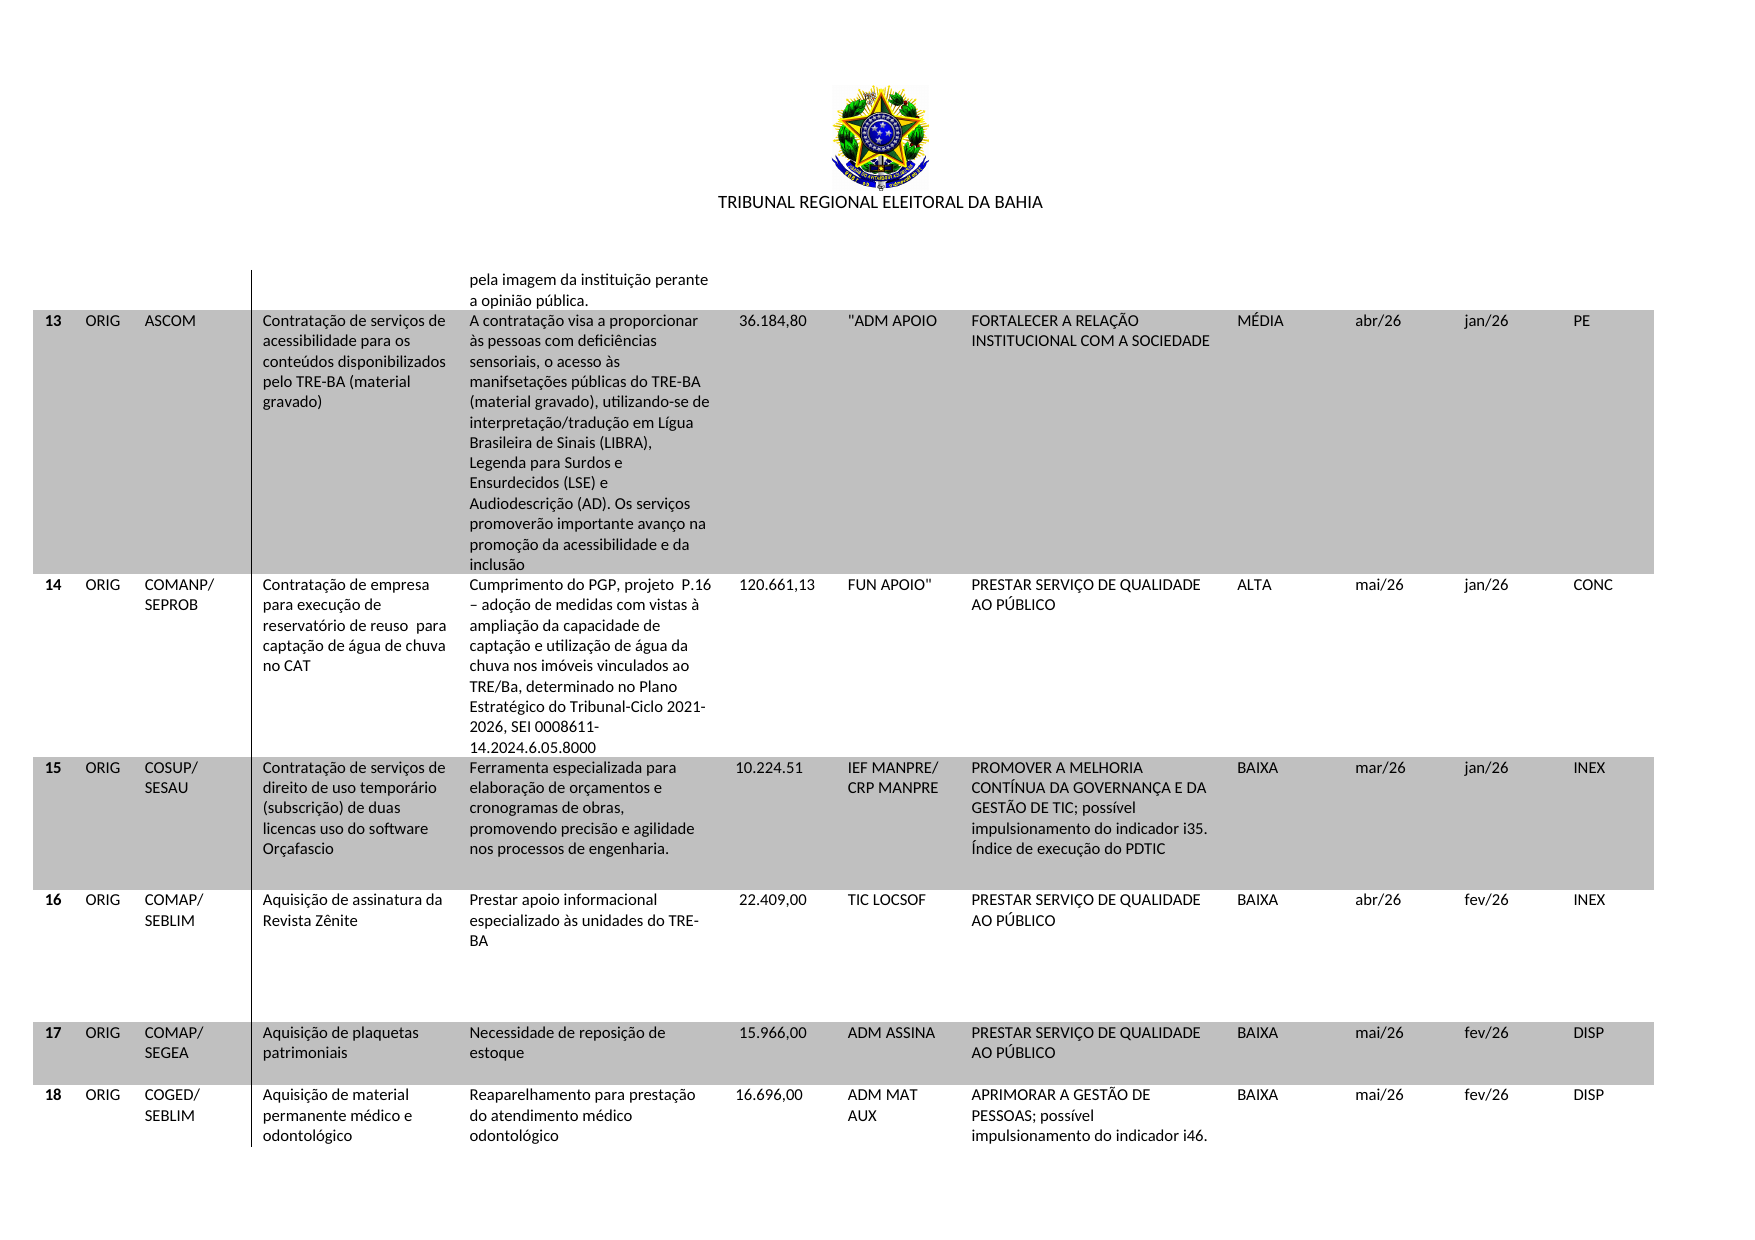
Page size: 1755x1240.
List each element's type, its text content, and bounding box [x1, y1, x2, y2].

table_cell 10.224.51 [724, 757, 836, 890]
table_cell Reaparelhamento para prestação do atendimento médico odontológico [458, 1085, 724, 1147]
table_cell 15 [33, 757, 74, 890]
table_cell APRIMORAR A GESTÃO DE PESSOAS; possível impulsionamento do indicador i46. [960, 1085, 1226, 1147]
table_cell fev/26 [1453, 1085, 1562, 1147]
table_cell pela imagem da instituição perante a opinião pública. [458, 270, 724, 310]
table_cell ALTA [1226, 574, 1344, 757]
table_cell fev/26 [1453, 890, 1562, 1022]
table_cell [1654, 1085, 1743, 1147]
table_cell abr/26 [1344, 890, 1453, 1022]
table_cell [1654, 310, 1743, 574]
table_cell mai/26 [1344, 1085, 1453, 1147]
table_cell [1654, 890, 1743, 1022]
table_cell BAIXA [1226, 757, 1344, 890]
table_cell jan/26 [1453, 757, 1562, 890]
table_cell Prestar apoio informacional especializado às unidades do TRE-BA [458, 890, 724, 1022]
table_cell jan/26 [1453, 574, 1562, 757]
table_cell [252, 270, 458, 310]
table_cell COMAP/ SEBLIM [133, 890, 251, 1022]
table_cell 14 [33, 574, 74, 757]
table_cell ORIG [74, 574, 133, 757]
table_cell Aquisição de assinatura da Revista Zênite [252, 890, 458, 1022]
table_cell [1654, 1022, 1743, 1085]
table_cell PRESTAR SERVIÇO DE QUALIDADE AO PÚBLICO [960, 890, 1226, 1022]
table_cell [33, 270, 74, 310]
table_cell 17 [33, 1022, 74, 1085]
table_cell [1344, 270, 1453, 310]
table_cell BAIXA [1226, 890, 1344, 1022]
table_cell ORIG [74, 310, 133, 574]
table_cell ORIG [74, 890, 133, 1022]
table_cell PRESTAR SERVIÇO DE QUALIDADE AO PÚBLICO [960, 1022, 1226, 1085]
table_cell IEF MANPRE/ CRP MANPRE [836, 757, 960, 890]
table_cell 16.696,00 [724, 1085, 836, 1147]
table_cell COMAP/ SEGEA [133, 1022, 251, 1085]
table_cell ORIG [74, 1085, 133, 1147]
table_cell [1654, 757, 1743, 890]
table_cell PROMOVER A MELHORIA CONTÍNUA DA GOVERNANÇA E DA GESTÃO DE TIC; possível impulsionamento do indicador i35. Índice de execução do PDTIC [960, 757, 1226, 890]
table_cell jan/26 [1453, 310, 1562, 574]
table_cell [1453, 270, 1562, 310]
table_cell fev/26 [1453, 1022, 1562, 1085]
table_cell 16 [33, 890, 74, 1022]
table_cell ADM MAT AUX [836, 1085, 960, 1147]
table_cell [1226, 270, 1344, 310]
table_cell Contratação de serviços de acessibilidade para os conteúdos disponibilizados pelo TRE-BA (material gravado) [252, 310, 458, 574]
table_cell [836, 270, 960, 310]
table_cell 120.661,13 [724, 574, 836, 757]
table_cell BAIXA [1226, 1085, 1344, 1147]
table_cell [133, 270, 251, 310]
table_cell "ADM APOIO [836, 310, 960, 574]
table_cell TIC LOCSOF [836, 890, 960, 1022]
table_cell Cumprimento do PGP, projeto P.16 – adoção de medidas com vistas à ampliação da capacidade de captação e utilização de água da chuva nos imóveis vinculados ao TRE/Ba, determinado no Plano Estratégico do Tribunal-Ciclo 2021-2026, SEI 0008611-14.2024.6.05.8000 [458, 574, 724, 757]
table_cell ORIG [74, 757, 133, 890]
table_cell [74, 270, 133, 310]
table_cell [1562, 270, 1654, 310]
table_cell 15.966,00 [724, 1022, 836, 1085]
table_cell COMANP/ SEPROB [133, 574, 251, 757]
table_cell DISP [1562, 1085, 1654, 1147]
table_cell PRESTAR SERVIÇO DE QUALIDADE AO PÚBLICO [960, 574, 1226, 757]
table_cell abr/26 [1344, 310, 1453, 574]
table_cell 13 [33, 310, 74, 574]
table_cell Contratação de serviços de direito de uso temporário (subscrição) de duas licencas uso do software Orçafascio [252, 757, 458, 890]
table_cell mar/26 [1344, 757, 1453, 890]
table_cell COGED/ SEBLIM [133, 1085, 251, 1147]
table_cell 22.409,00 [724, 890, 836, 1022]
table_cell COSUP/ SESAU [133, 757, 251, 890]
table_cell FUN APOIO" [836, 574, 960, 757]
table_cell Aquisição de plaquetas patrimoniais [252, 1022, 458, 1085]
table_cell Ferramenta especializada para elaboração de orçamentos e cronogramas de obras, promovendo precisão e agilidade nos processos de engenharia. [458, 757, 724, 890]
table_cell [1654, 574, 1743, 757]
table_cell PE [1562, 310, 1654, 574]
table_cell [960, 270, 1226, 310]
table_cell ORIG [74, 1022, 133, 1085]
table_cell FORTALECER A RELAÇÃO INSTITUCIONAL COM A SOCIEDADE [960, 310, 1226, 574]
table_cell mai/26 [1344, 574, 1453, 757]
table_cell mai/26 [1344, 1022, 1453, 1085]
table_cell Contratação de empresa para execução de reservatório de reuso para captação de água de chuva no CAT [252, 574, 458, 757]
table_cell DISP [1562, 1022, 1654, 1085]
table_cell A contratação visa a proporcionar às pessoas com deficiências sensoriais, o acesso às manifsetações públicas do TRE-BA (material gravado), utilizando-se de interpretação/tradução em Lígua Brasileira de Sinais (LIBRA), Legenda para Surdos e Ensurdecidos (LSE) e Audiodescrição (AD). Os serviços promoverão importante avanço na promoção da acessibilidade e da inclusão [458, 310, 724, 574]
table_cell ADM ASSINA [836, 1022, 960, 1085]
table_cell INEX [1562, 890, 1654, 1022]
table_cell ASCOM [133, 310, 251, 574]
table_cell [724, 270, 836, 310]
table_cell [1654, 270, 1743, 310]
table_cell 18 [33, 1085, 74, 1147]
table_cell BAIXA [1226, 1022, 1344, 1085]
table_cell Aquisição de material permanente médico e odontológico [252, 1085, 458, 1147]
table_cell 36.184,80 [724, 310, 836, 574]
table_cell MÉDIA [1226, 310, 1344, 574]
table_cell CONC [1562, 574, 1654, 757]
table_cell INEX [1562, 757, 1654, 890]
table_cell Necessidade de reposição de estoque [458, 1022, 724, 1085]
